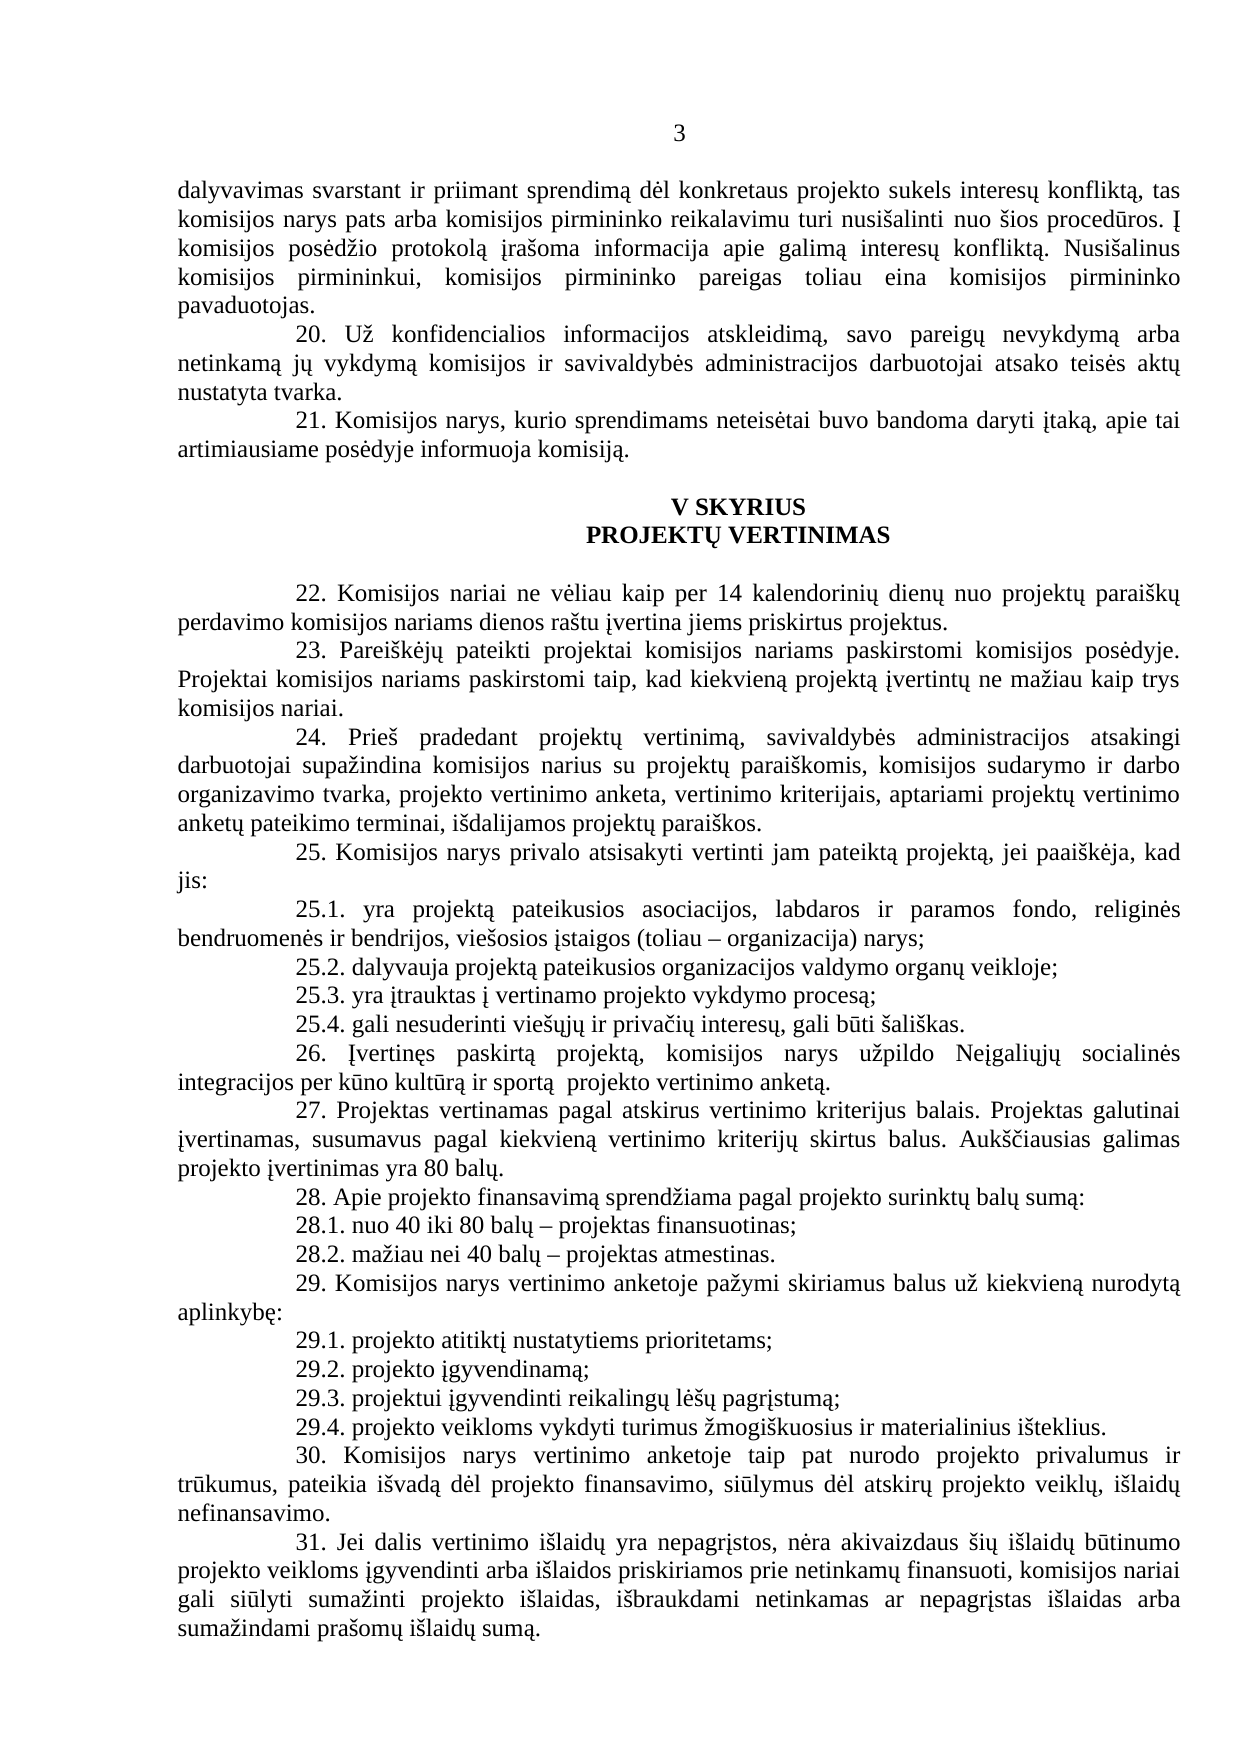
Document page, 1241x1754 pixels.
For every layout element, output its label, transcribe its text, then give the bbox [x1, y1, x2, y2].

text 23. Pareiškėjų pateikti projektai komisijos nariams paskirstomi komisijos posėdyje. Projektai komisijos nariams paskirstomi taip, kad kiekvieną projektą įvertintų ne mažiau kaip trys komisijos nariai. [177, 636, 1181, 722]
text 29.2. projekto įgyvendinamą; [177, 1354, 1181, 1383]
text 31. Jei dalis vertinimo išlaidų yra nepagrįstos, nėra akivaizdaus šių išlaidų būtinumo projekto veikloms įgyvendinti arba išlaidos priskiriamos prie netinkamų finansuoti, komisijos nariai gali siūlyti sumažinti projekto išlaidas, išbraukdami netinkamas ar nepagrįstas išlaidas arba sumažindami prašomų išlaidų sumą. [177, 1527, 1181, 1642]
text dalyvavimas svarstant ir priimant sprendimą dėl konkretaus projekto sukels interesų konfliktą, tas komisijos narys pats arba komisijos pirmininko reikalavimu turi nusišalinti nuo šios procedūros. Į komisijos posėdžio protokolą įrašoma informacija apie galimą interesų konfliktą. Nusišalinus komisijos pirmininkui, komisijos pirmininko pareigas toliau eina komisijos pirmininko pavaduotojas. [177, 176, 1181, 319]
text 29.4. projekto veikloms vykdyti turimus žmogiškuosius ir materialinius išteklius. [177, 1412, 1181, 1441]
text 29.1. projekto atitiktį nustatytiems prioritetams; [177, 1326, 1181, 1354]
text 30. Komisijos narys vertinimo anketoje taip pat nurodo projekto privalumus ir trūkumus, pateikia išvadą dėl projekto finansavimo, siūlymus dėl atskirų projekto veiklų, išlaidų nefinansavimo. [177, 1441, 1181, 1527]
text 26. Įvertinęs paskirtą projektą, komisijos narys užpildo Neįgaliųjų socialinės integracijos per kūno kultūrą ir sportą projekto vertinimo anketą. [177, 1038, 1181, 1096]
text 21. Komisijos narys, kurio sprendimams neteisėtai buvo bandoma daryti įtaką, apie tai artimiausiame posėdyje informuoja komisiją. [177, 406, 1181, 463]
text 25.2. dalyvauja projektą pateikusios organizacijos valdymo organų veikloje; [177, 952, 1181, 981]
text Projektų vertinimas [266, 521, 1181, 549]
text 29.3. projektui įgyvendinti reikalingų lėšų pagrįstumą; [177, 1383, 1181, 1412]
text 22. Komisijos nariai ne vėliau kaip per 14 kalendorinių dienų nuo projektų paraiškų perdavimo komisijos nariams dienos raštu įvertina jiems priskirtus projektus. [177, 578, 1181, 636]
text 28.1. nuo 40 iki 80 balų – projektas finansuotinas; [177, 1211, 1181, 1239]
text 24. Prieš pradedant projektų vertinimą, savivaldybės administracijos atsakingi darbuotojai supažindina komisijos narius su projektų paraiškomis, komisijos sudarymo ir darbo organizavimo tvarka, projekto vertinimo anketa, vertinimo kriterijais, aptariami projektų vertinimo anketų pateikimo terminai, išdalijamos projektų paraiškos. [177, 722, 1181, 837]
text 28. Apie projekto finansavimą sprendžiama pagal projekto surinktų balų sumą: [177, 1182, 1181, 1211]
text 25. Komisijos narys privalo atsisakyti vertinti jam pateiktą projektą, jei paaiškėja, kad jis: [177, 837, 1181, 894]
text V SKYRIUS [266, 492, 1181, 521]
text 29. Komisijos narys vertinimo anketoje pažymi skiriamus balus už kiekvieną nurodytą aplinkybę: [177, 1268, 1181, 1326]
text 25.1. yra projektą pateikusios asociacijos, labdaros ir paramos fondo, religinės bendruomenės ir bendrijos, viešosios įstaigos (toliau – organizacija) narys; [177, 894, 1181, 952]
text 25.4. gali nesuderinti viešųjų ir privačių interesų, gali būti šališkas. [177, 1009, 1181, 1038]
text 27. Projektas vertinamas pagal atskirus vertinimo kriterijus balais. Projektas galutinai įvertinamas, susumavus pagal kiekvieną vertinimo kriterijų skirtus balus. Aukščiausias galimas projekto įvertinimas yra 80 balų. [177, 1096, 1181, 1182]
text 20. Už konfidencialios informacijos atskleidimą, savo pareigų nevykdymą arba netinkamą jų vykdymą komisijos ir savivaldybės administracijos darbuotojai atsako teisės aktų nustatyta tvarka. [177, 319, 1181, 406]
text 25.3. yra įtrauktas į vertinamo projekto vykdymo procesą; [177, 981, 1181, 1009]
text 28.2. mažiau nei 40 balų – projektas atmestinas. [177, 1239, 1181, 1268]
